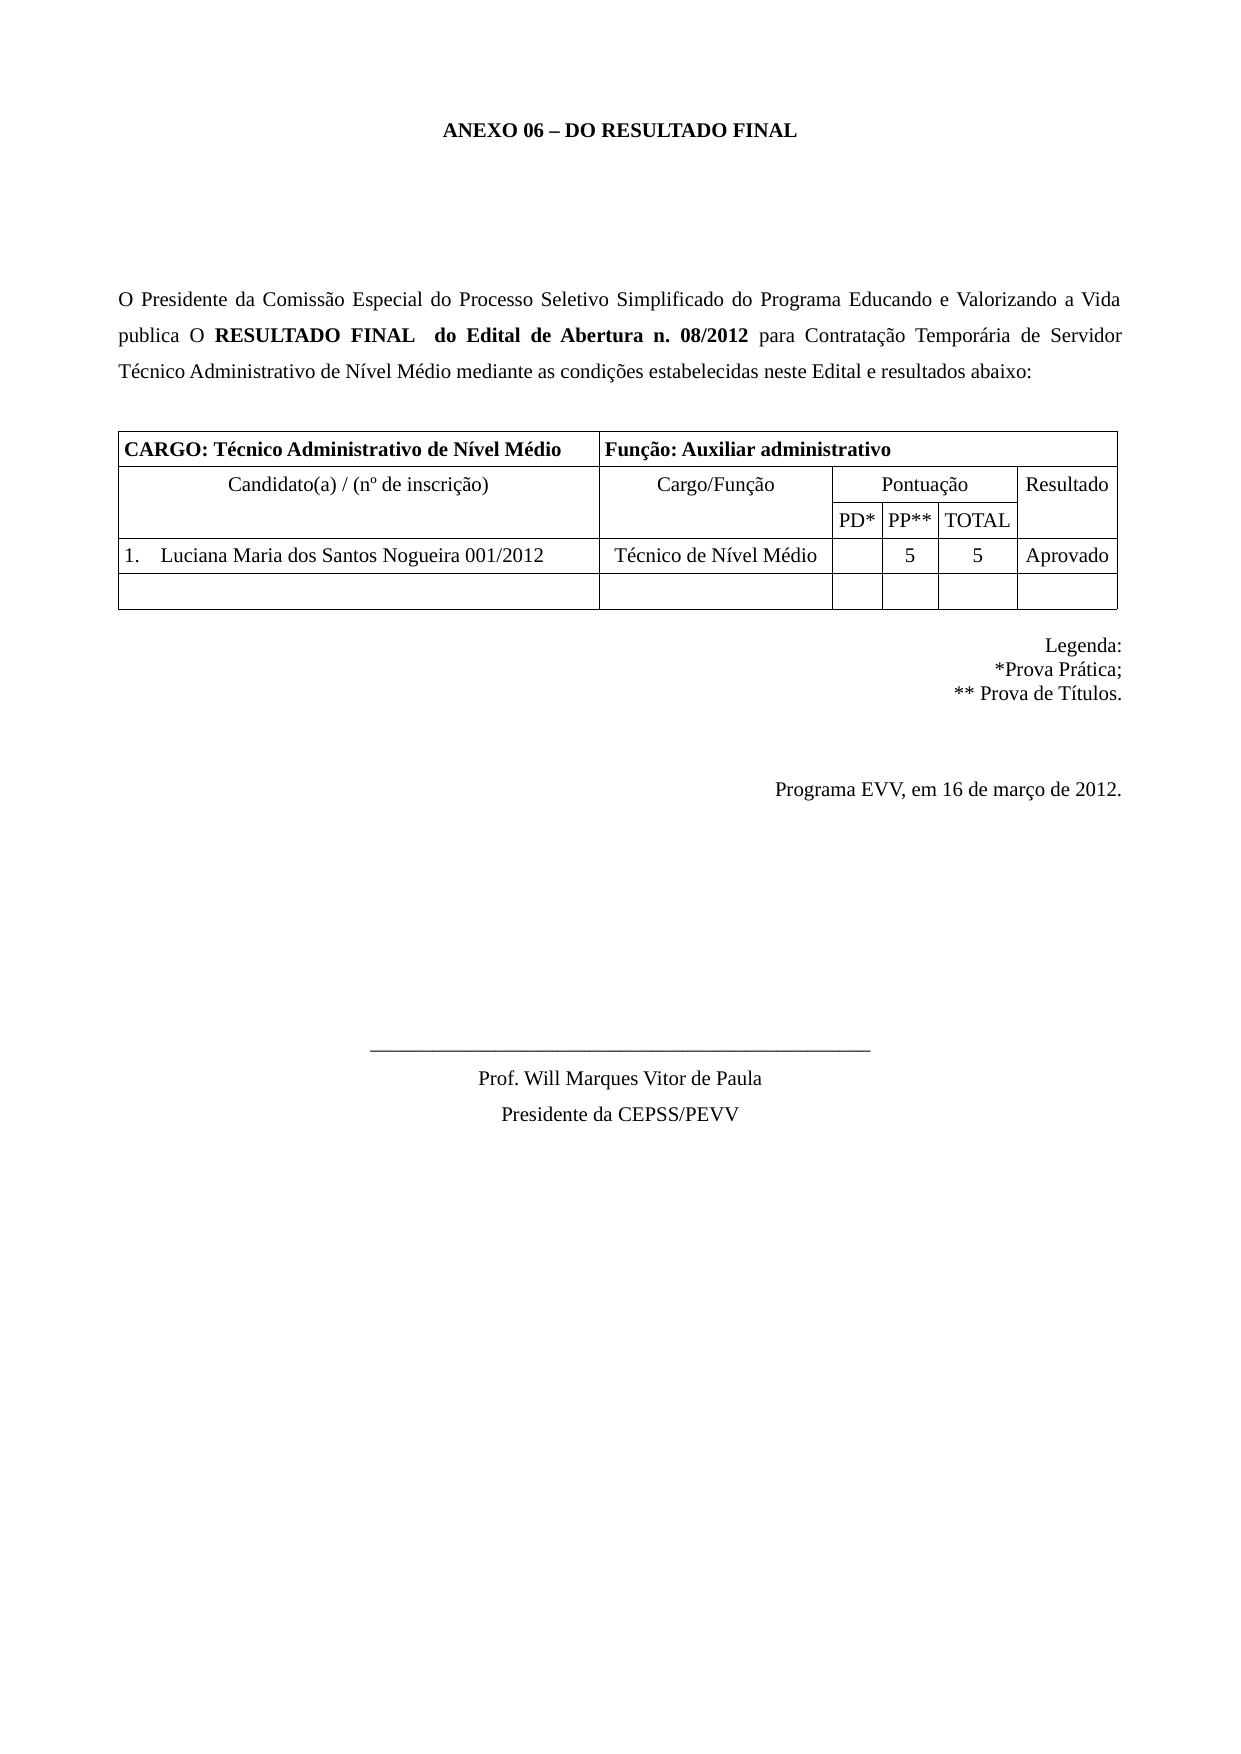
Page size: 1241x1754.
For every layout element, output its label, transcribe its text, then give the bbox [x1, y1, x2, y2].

table_cell PP** [883, 503, 938, 538]
text ANEXO 06 – DO RESULTADO FINAL [118, 118, 1122, 142]
text Legenda: [118, 633, 1122, 657]
text Prof. Will Marques Vitor de Paula [118, 1066, 1122, 1090]
text O Presidente da Comissão Especial do Processo Seletivo Simplificado do Programa Educando e Valorizando a Vida publica O RESULTADO FINAL do Edital de Abertura n. 08/2012 para Contratação Temporária de Servidor Técnico Administrativo de Nível Médio mediante as condições estabelecidas neste Edital e resultados abaixo: [118, 287, 1122, 383]
table_cell [883, 574, 938, 609]
text Presidente da CEPSS/PEVV [118, 1102, 1122, 1126]
table_cell [1018, 574, 1117, 609]
table_cell [833, 539, 882, 573]
table_cell [119, 574, 599, 609]
table_cell PD* [833, 503, 882, 538]
table_cell TOTAL [939, 503, 1017, 538]
table_cell Candidato(a) / (nº de inscrição) [119, 467, 599, 538]
table_cell Pontuação [833, 467, 1017, 502]
text ________________________________________________ [118, 1030, 1122, 1054]
table_cell [833, 574, 882, 609]
table_header CARGO: Técnico Administrativo de Nível Médio [119, 432, 599, 466]
table_cell 1. Luciana Maria dos Santos Nogueira 001/2012 [119, 539, 599, 573]
table_cell 5 [883, 539, 938, 573]
text ** Prova de Títulos. [118, 681, 1122, 705]
table_cell 5 [939, 539, 1017, 573]
table_cell Resultado [1018, 467, 1117, 538]
table_cell [939, 574, 1017, 609]
text *Prova Prática; [118, 657, 1122, 681]
table_cell Técnico de Nível Médio [600, 539, 832, 573]
table_header Função: Auxiliar administrativo [600, 432, 1117, 466]
table_cell [600, 574, 832, 609]
text Programa EVV, em 16 de março de 2012. [118, 777, 1122, 801]
table_cell Aprovado [1018, 539, 1117, 573]
table_cell Cargo/Função [600, 467, 832, 538]
